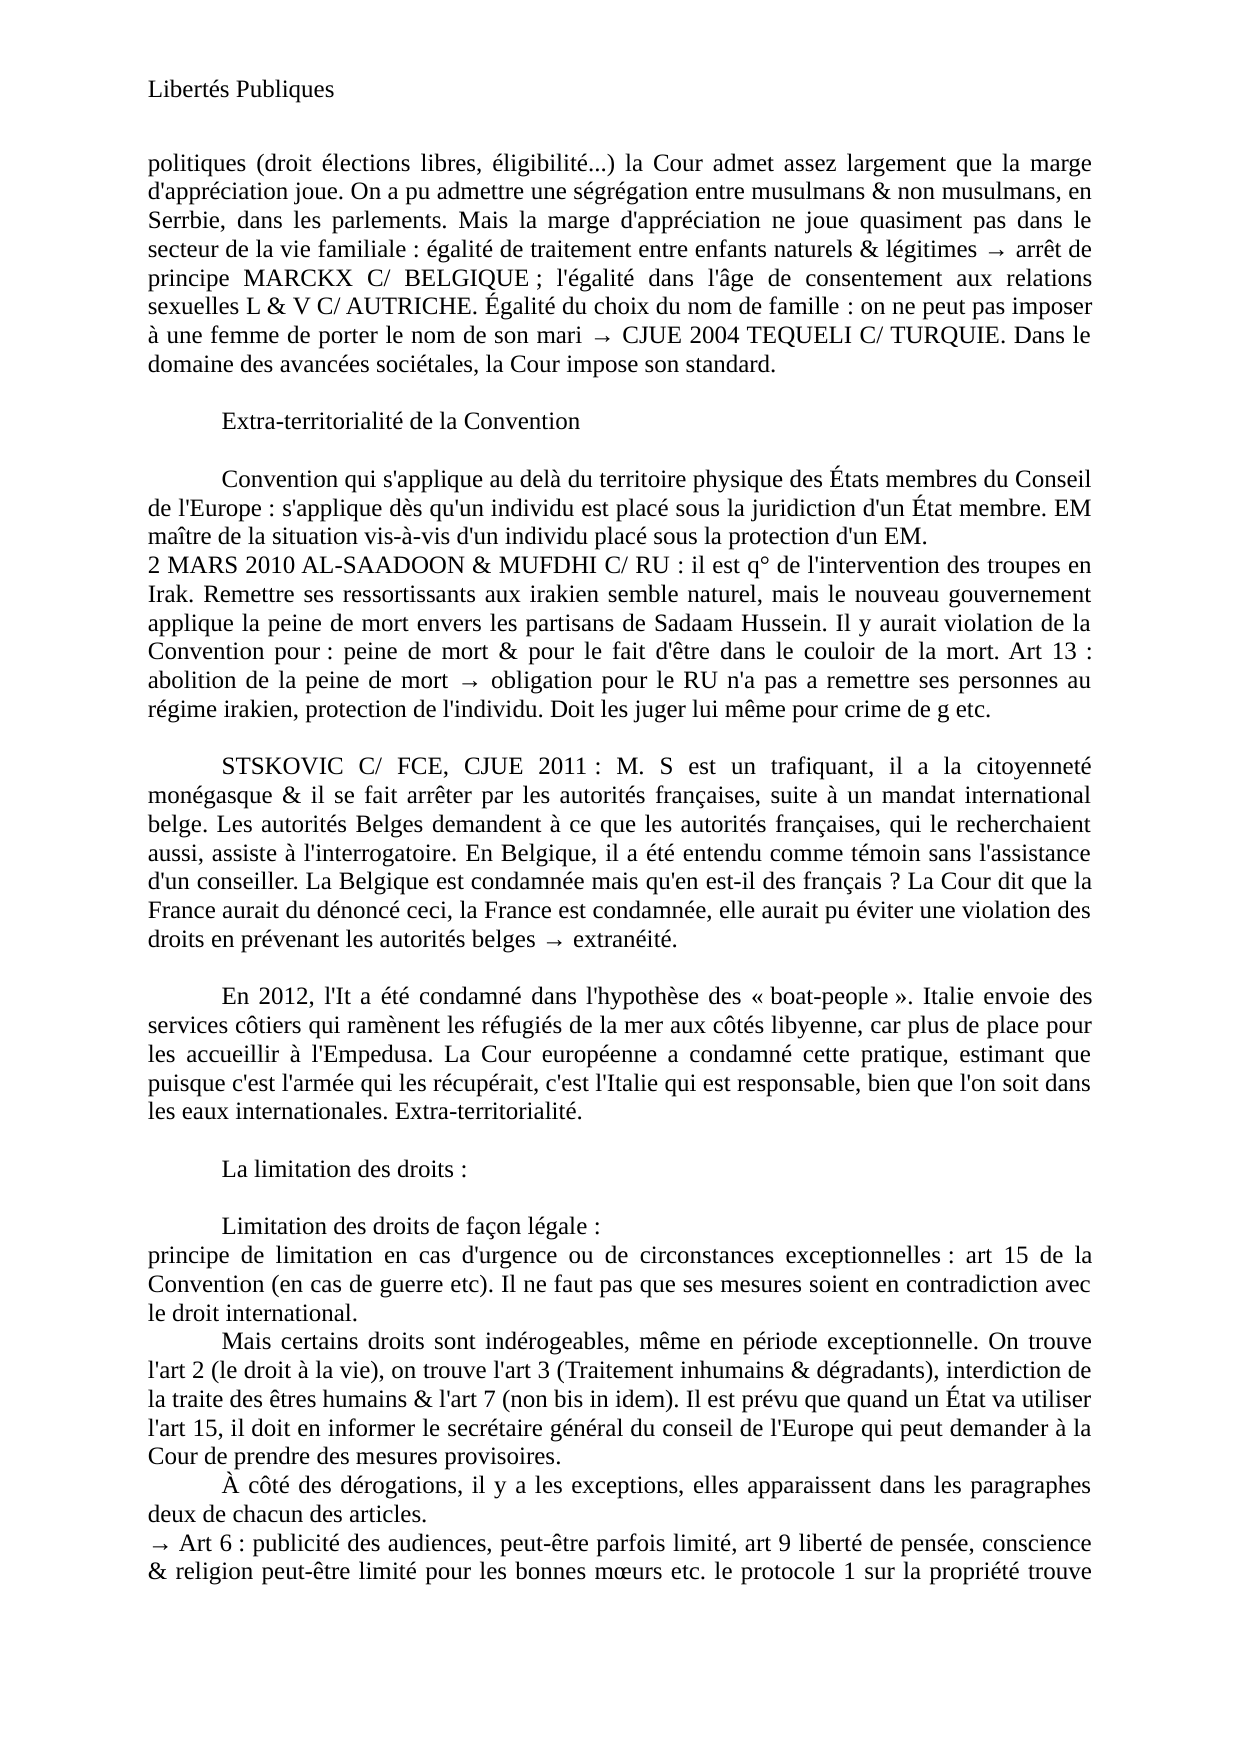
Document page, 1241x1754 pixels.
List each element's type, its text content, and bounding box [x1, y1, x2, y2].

text politiques (droit élections libres, éligibilité...) la Cour admet assez largement que la marge d'appréciation joue. On a pu admettre une ségrégation entre musulmans & non musulmans, en Serrbie, dans les parlements. Mais la marge d'appréciation ne joue quasiment pas dans le secteur de la vie familiale : égalité de traitement entre enfants naturels & légitimes → arrêt de principe MARCKX C/ BELGIQUE ; l'égalité dans l'âge de consentement aux relations sexuelles L & V C/ AUTRICHE. Égalité du choix du nom de famille : on ne peut pas imposer à une femme de porter le nom de son mari → CJUE 2004 TEQUELI C/ TURQUIE. Dans le domaine des avancées sociétales, la Cour impose son standard. [148, 148, 1093, 378]
text 2 MARS 2010 AL-SAADOON & MUFDHI C/ RU : il est q° de l'intervention des troupes en Irak. Remettre ses ressortissants aux irakien semble naturel, mais le nouveau gouvernement applique la peine de mort envers les partisans de Sadaam Hussein. Il y aurait violation de la Convention pour : peine de mort & pour le fait d'être dans le couloir de la mort. Art 13 : abolition de la peine de mort → obligation pour le RU n'a pas a remettre ses personnes au régime irakien, protection de l'individu. Doit les juger lui même pour crime de g etc. [148, 550, 1093, 723]
text En 2012, l'It a été condamné dans l'hypothèse des « boat-people ». Italie envoie des services côtiers qui ramènent les réfugiés de la mer aux côtés libyenne, car plus de place pour les accueillir à l'Empedusa. La Cour européenne a condamné cette pratique, estimant que puisque c'est l'armée qui les récupérait, c'est l'Italie qui est responsable, bien que l'on soit dans les eaux internationales. Extra-territorialité. [148, 981, 1093, 1125]
text Extra-territorialité de la Convention [148, 406, 1093, 435]
text Mais certains droits sont indérogeables, même en période exceptionnelle. On trouve l'art 2 (le droit à la vie), on trouve l'art 3 (Traitement inhumains & dégradants), interdiction de la traite des êtres humains & l'art 7 (non bis in idem). Il est prévu que quand un État va utiliser l'art 15, il doit en informer le secrétaire général du conseil de l'Europe qui peut demander à la Cour de prendre des mesures provisoires. [148, 1326, 1093, 1470]
text STSKOVIC C/ FCE, CJUE 2011 : M. S est un trafiquant, il a la citoyenneté monégasque & il se fait arrêter par les autorités françaises, suite à un mandat international belge. Les autorités Belges demandent à ce que les autorités françaises, qui le recherchaient aussi, assiste à l'interrogatoire. En Belgique, il a été entendu comme témoin sans l'assistance d'un conseiller. La Belgique est condamnée mais qu'en est-il des français ? La Cour dit que la France aurait du dénoncé ceci, la France est condamnée, elle aurait pu éviter une violation des droits en prévenant les autorités belges → extranéité. [148, 751, 1093, 953]
text Convention qui s'applique au delà du territoire physique des États membres du Conseil de l'Europe : s'applique dès qu'un individu est placé sous la juridiction d'un État membre. EM maître de la situation vis-à-vis d'un individu placé sous la protection d'un EM. [148, 464, 1093, 550]
text principe de limitation en cas d'urgence ou de circonstances exceptionnelles : art 15 de la Convention (en cas de guerre etc). Il ne faut pas que ses mesures soient en contradiction avec le droit international. [148, 1240, 1093, 1326]
text Limitation des droits de façon légale : [148, 1211, 1093, 1240]
text → Art 6 : publicité des audiences, peut-être parfois limité, art 9 liberté de pensée, conscience & religion peut-être limité pour les bonnes mœurs etc. le protocole 1 sur la propriété trouve [148, 1528, 1093, 1585]
text La limitation des droits : [148, 1154, 1093, 1183]
text À côté des dérogations, il y a les exceptions, elles apparaissent dans les paragraphes deux de chacun des articles. [148, 1470, 1093, 1528]
